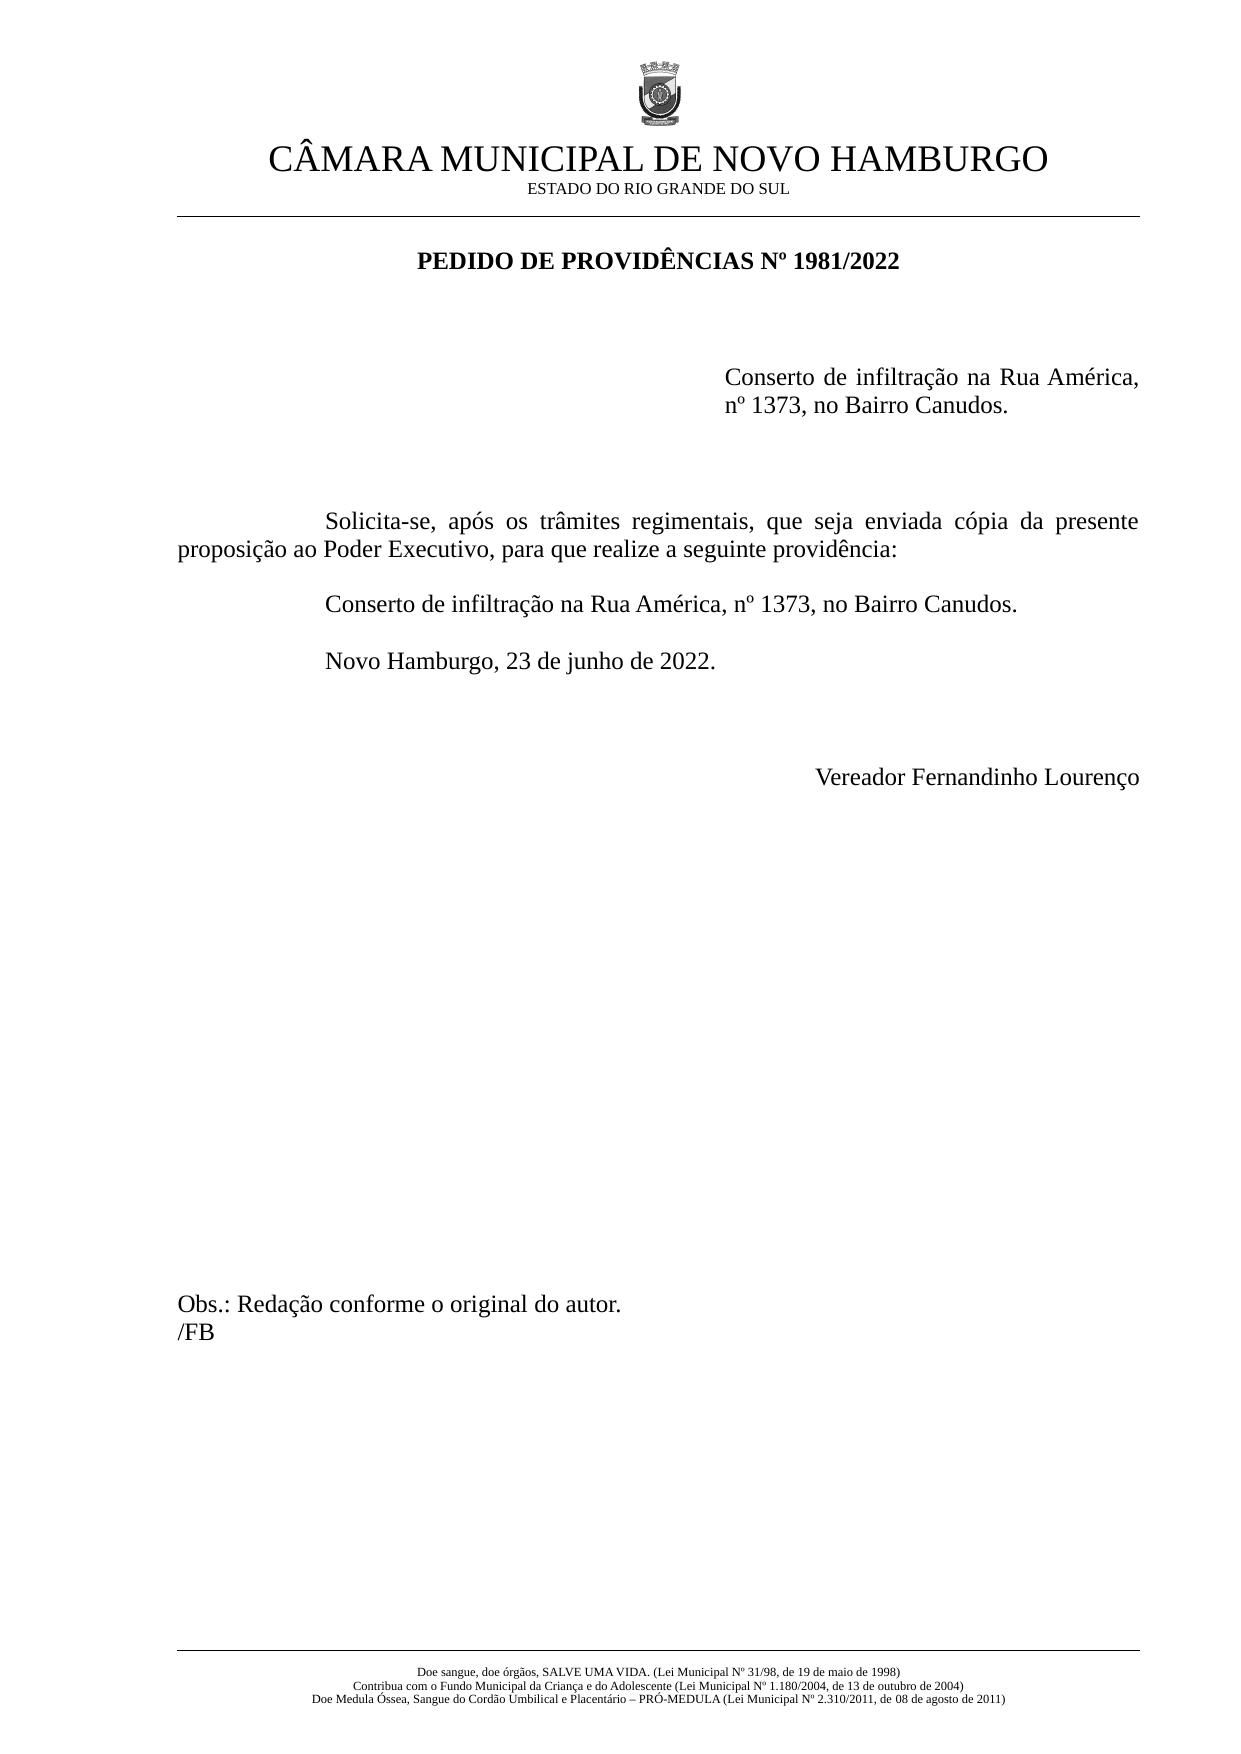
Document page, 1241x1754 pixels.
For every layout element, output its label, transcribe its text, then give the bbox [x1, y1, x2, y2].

text /FB [177, 1318, 1140, 1345]
text Obs.: Redação conforme o original do autor. [177, 1290, 1140, 1318]
list Conserto de infiltração na Rua América, nº 1373, no Bairro Canudos. [177, 590, 1140, 618]
text Novo Hamburgo, 23 de junho de 2022. [177, 647, 1140, 675]
text Solicita-se, após os trâmites regimentais, que seja enviada cópia da presente proposição ao Poder Executivo, para que realize a seguinte providência: [177, 507, 1140, 562]
text PEDIDO DE PROVIDÊNCIAS Nº 1981/2022 [177, 247, 1140, 274]
list Conserto de infiltração na Rua América, nº 1373, no Bairro Canudos. [687, 363, 1140, 418]
text Vereador Fernandinho Lourenço [649, 763, 1140, 791]
